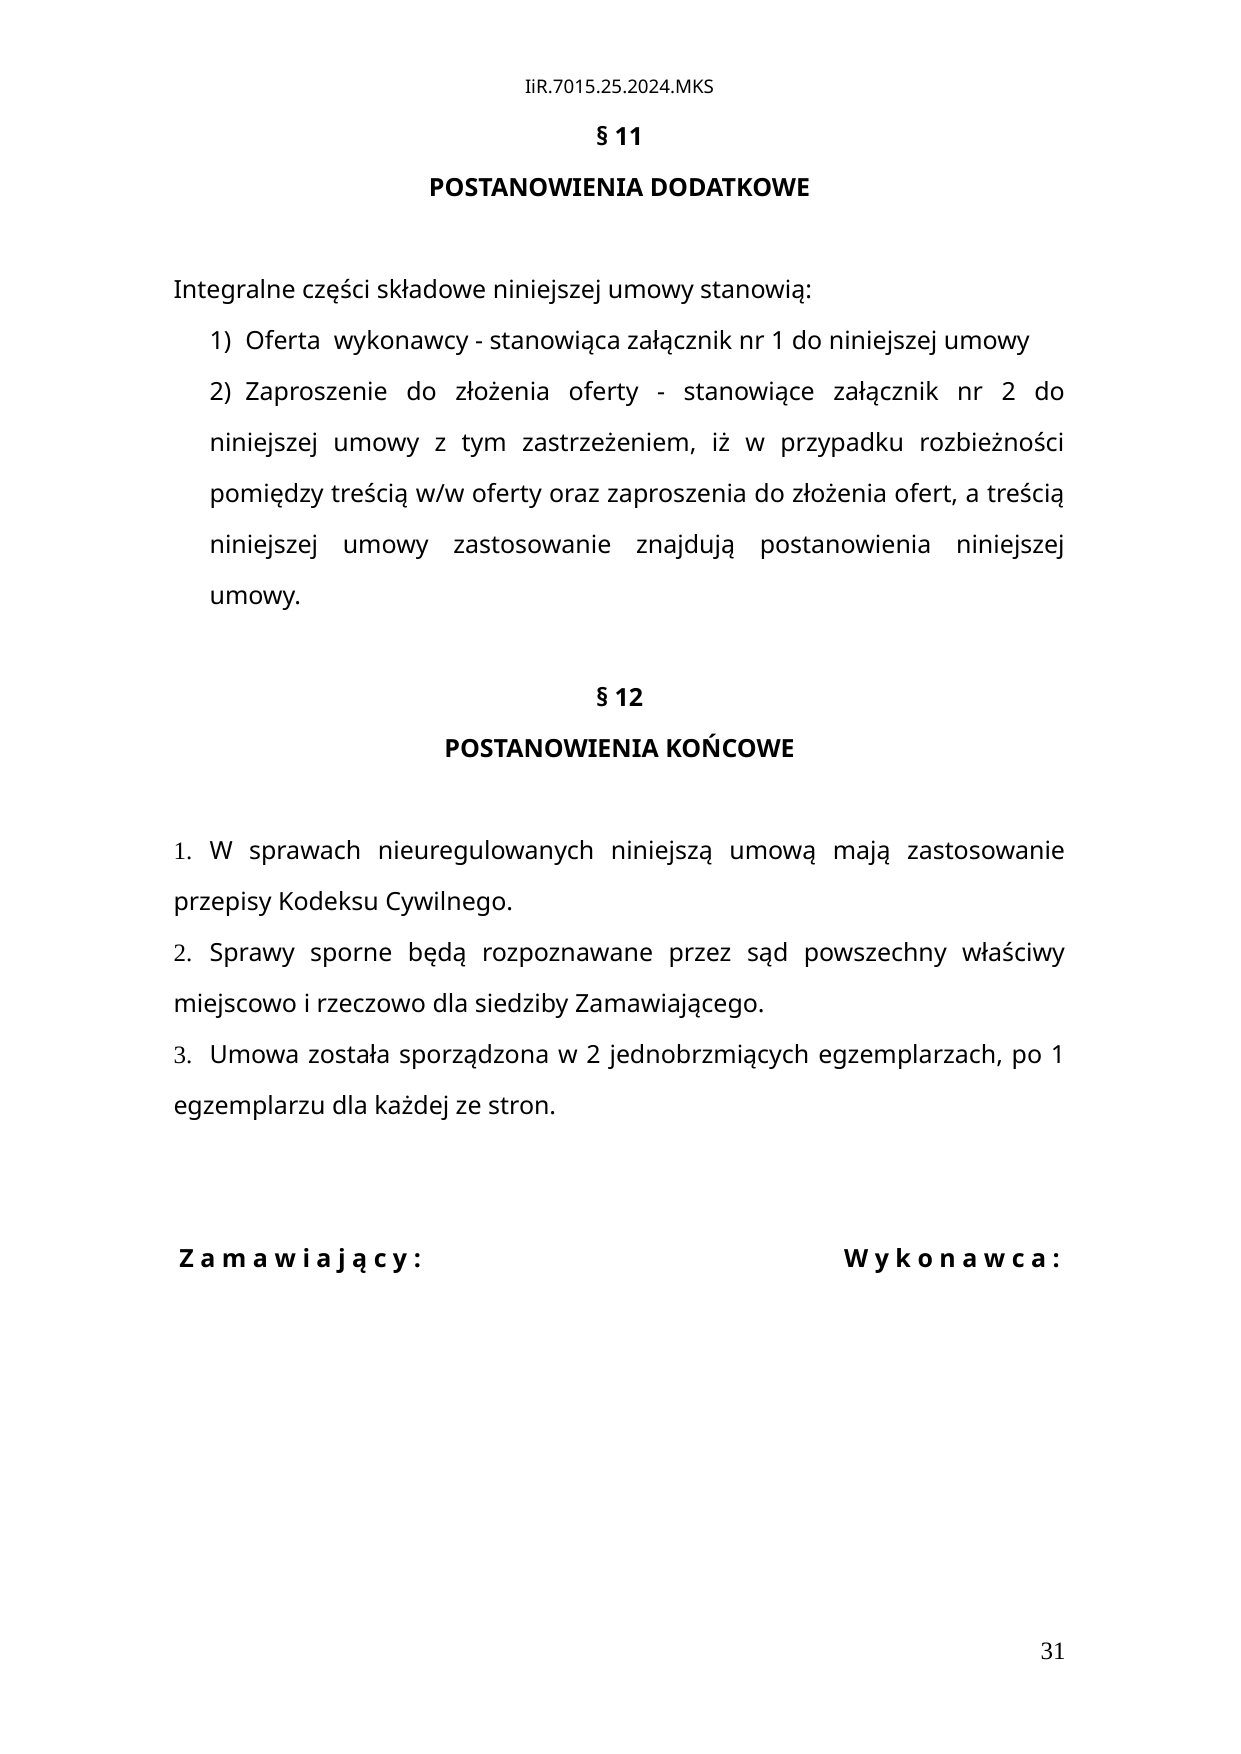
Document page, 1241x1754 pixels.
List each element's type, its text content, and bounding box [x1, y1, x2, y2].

list Umowa została sporządzona w 2 jednobrzmiących egzemplarzach, po 1 egzemplarzu dla każdej ze stron. [173, 1037, 1065, 1122]
text 2) Zaproszenie do złożenia oferty - stanowiące załącznik nr 2 do niniejszej umowy z tym zastrzeżeniem, iż w przypadku rozbieżności pomiędzy treścią w/w oferty oraz zaproszenia do złożenia ofert, a treścią niniejszej umowy zastosowanie znajdują postanowienia niniejszej umowy. [209, 373, 1065, 612]
text POSTANOWIENIA KOŃCOWE [173, 731, 1065, 765]
text Integralne części składowe niniejszej umowy stanowią: [173, 271, 1065, 305]
text § 11 [173, 118, 1065, 152]
list Sprawy sporne będą rozpoznawane przez sąd powszechny właściwy miejscowo i rzeczowo dla siedziby Zamawiającego. [173, 935, 1065, 1020]
text POSTANOWIENIA DODATKOWE [173, 169, 1065, 203]
text § 12 [173, 679, 1065, 714]
list W sprawach nieuregulowanych niniejszą umową mają zastosowanie przepisy Kodeksu Cywilnego. [173, 833, 1065, 918]
text Z a m a w i a j ą c y : W y k o n a w c a : [173, 1241, 1065, 1275]
text 1) Oferta wykonawcy - stanowiąca załącznik nr 1 do niniejszej umowy [209, 322, 1065, 356]
